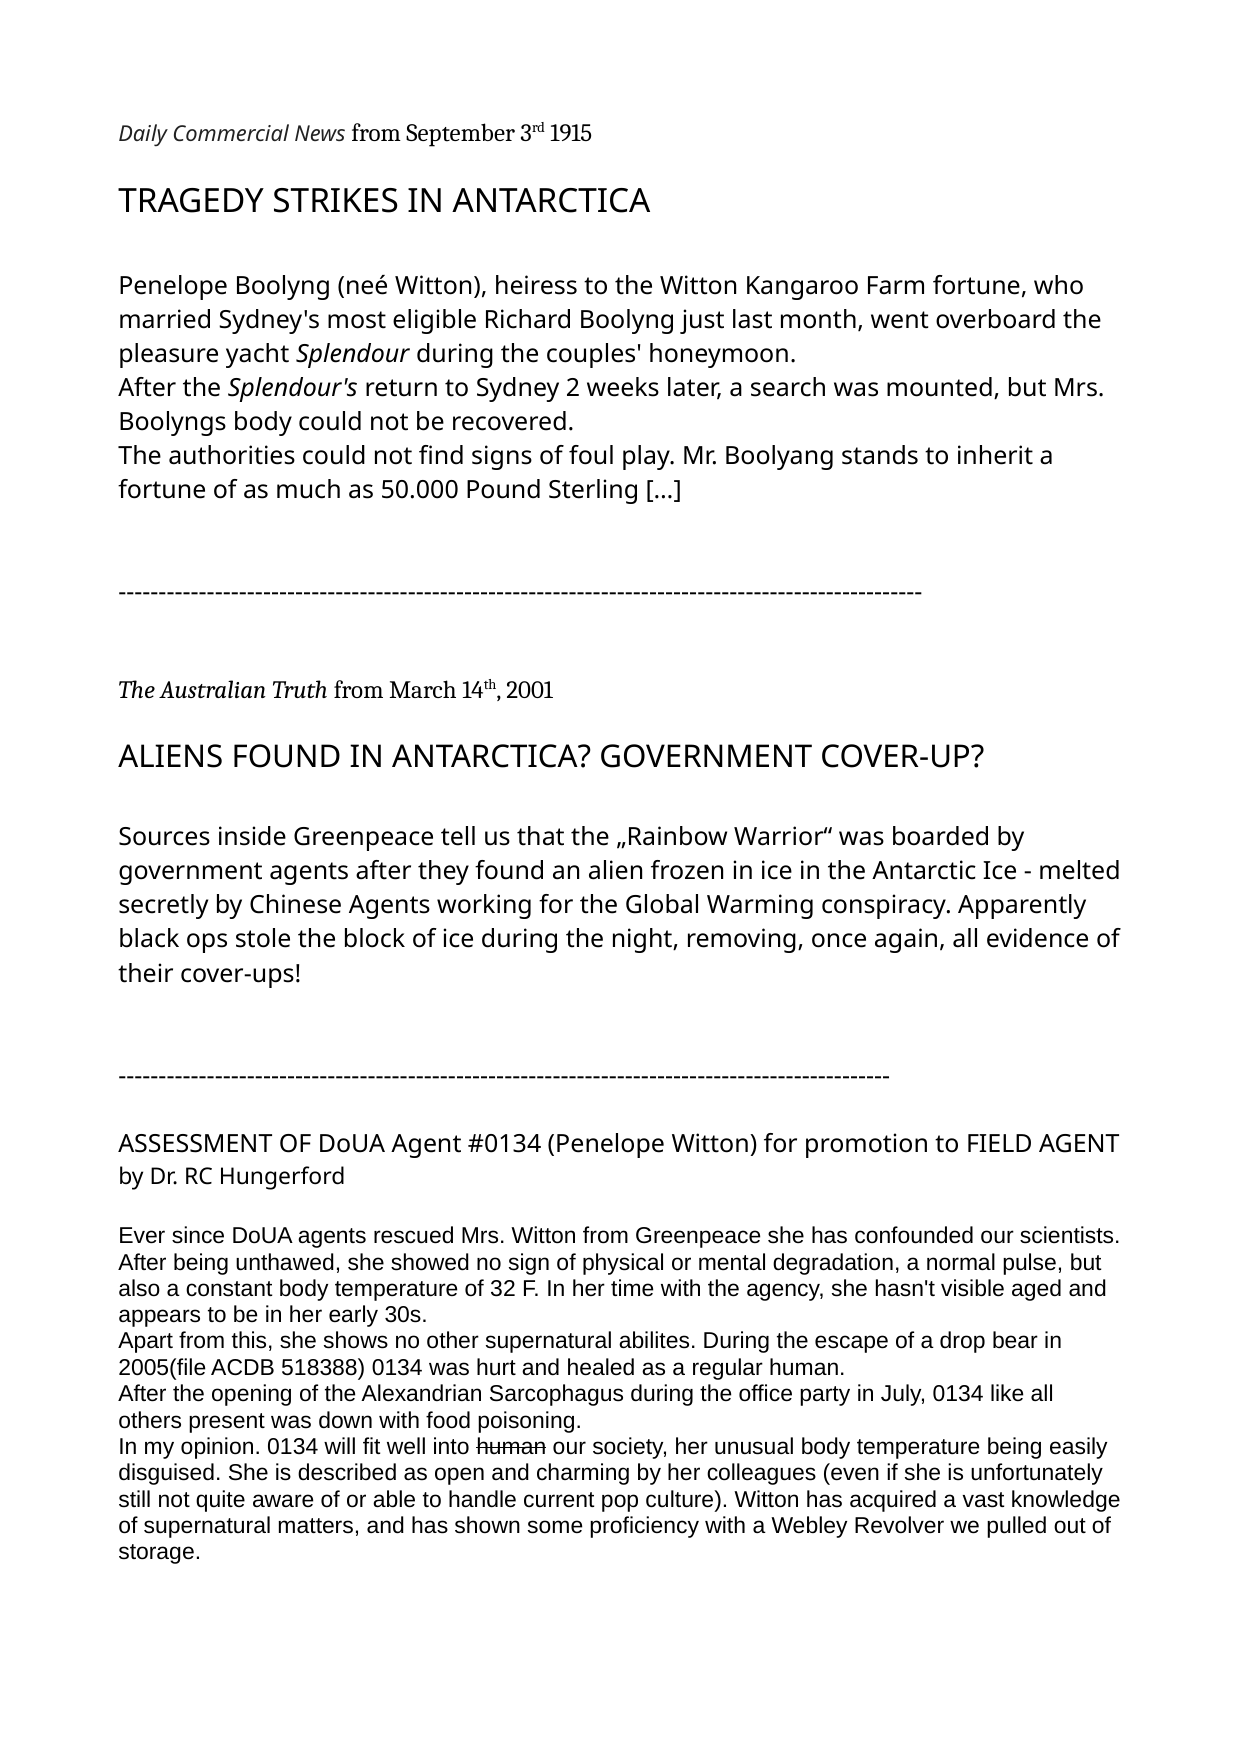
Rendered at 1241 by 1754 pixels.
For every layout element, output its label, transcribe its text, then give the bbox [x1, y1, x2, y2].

text The authorities could not find signs of foul play. Mr. Boolyang stands to inherit a fortune of as much as 50.000 Pound Sterling […] [118, 438, 1122, 506]
text Apart from this, she shows no other supernatural abilites. During the escape of a drop bear in 2005(file ACDB 518388) 0134 was hurt and healed as a regular human. [118, 1327, 1122, 1380]
text Ever since DoUA agents rescued Mrs. Witton from Greenpeace she has confounded our scientists. [118, 1222, 1122, 1248]
text TRAGEDY STRIKES IN ANTARCTICA [118, 177, 1122, 222]
text After the opening of the Alexandrian Sarcophagus during the office party in July, 0134 like all others present was down with food poisoning. [118, 1380, 1122, 1433]
text The Australian Truth from March 14th, 2001 [118, 676, 1122, 705]
text ALIENS FOUND IN ANTARCTICA? GOVERNMENT COVER-UP? [118, 734, 1122, 776]
text Daily Commercial News from September 3rd 1915 [118, 118, 1122, 148]
text by Dr. RC Hungerford [118, 1159, 1122, 1191]
text Sources inside Greenpeace tell us that the „Rainbow Warrior“ was boarded by government agents after they found an alien frozen in ice in the Antarctic Ice - melted secretly by Chinese Agents working for the Global Warming conspiracy. Apparently black ops stole the block of ice during the night, removing, once again, all evidence of their cover-ups! [118, 819, 1122, 989]
text ASSESSMENT OF DoUA Agent #0134 (Penelope Witton) for promotion to FIELD AGENT [118, 1126, 1122, 1159]
text ------------------------------------------------------------------------------------------------ [118, 1057, 1122, 1091]
text Penelope Boolyng (neé Witton), heiress to the Witton Kangaroo Farm fortune, who married Sydney's most eligible Richard Boolyng just last month, went overboard the pleasure yacht Splendour during the couples' honeymoon. [118, 267, 1122, 370]
text After the Splendour's return to Sydney 2 weeks later, a search was mounted, but Mrs. Boolyngs body could not be recovered. [118, 370, 1122, 438]
text After being unthawed, she showed no sign of physical or mental degradation, a normal pulse, but also a constant body temperature of 32 F. In her time with the agency, she hasn't visible aged and appears to be in her early 30s. [118, 1248, 1122, 1327]
text ---------------------------------------------------------------------------------------------------- [118, 574, 1122, 608]
text In my opinion. 0134 will fit well into human our society, her unusual body temperature being easily disguised. She is described as open and charming by her colleagues (even if she is unfortunately still not quite aware of or able to handle current pop culture). Witton has acquired a vast knowledge of supernatural matters, and has shown some proficiency with a Webley Revolver we pulled out of storage. [118, 1433, 1122, 1565]
